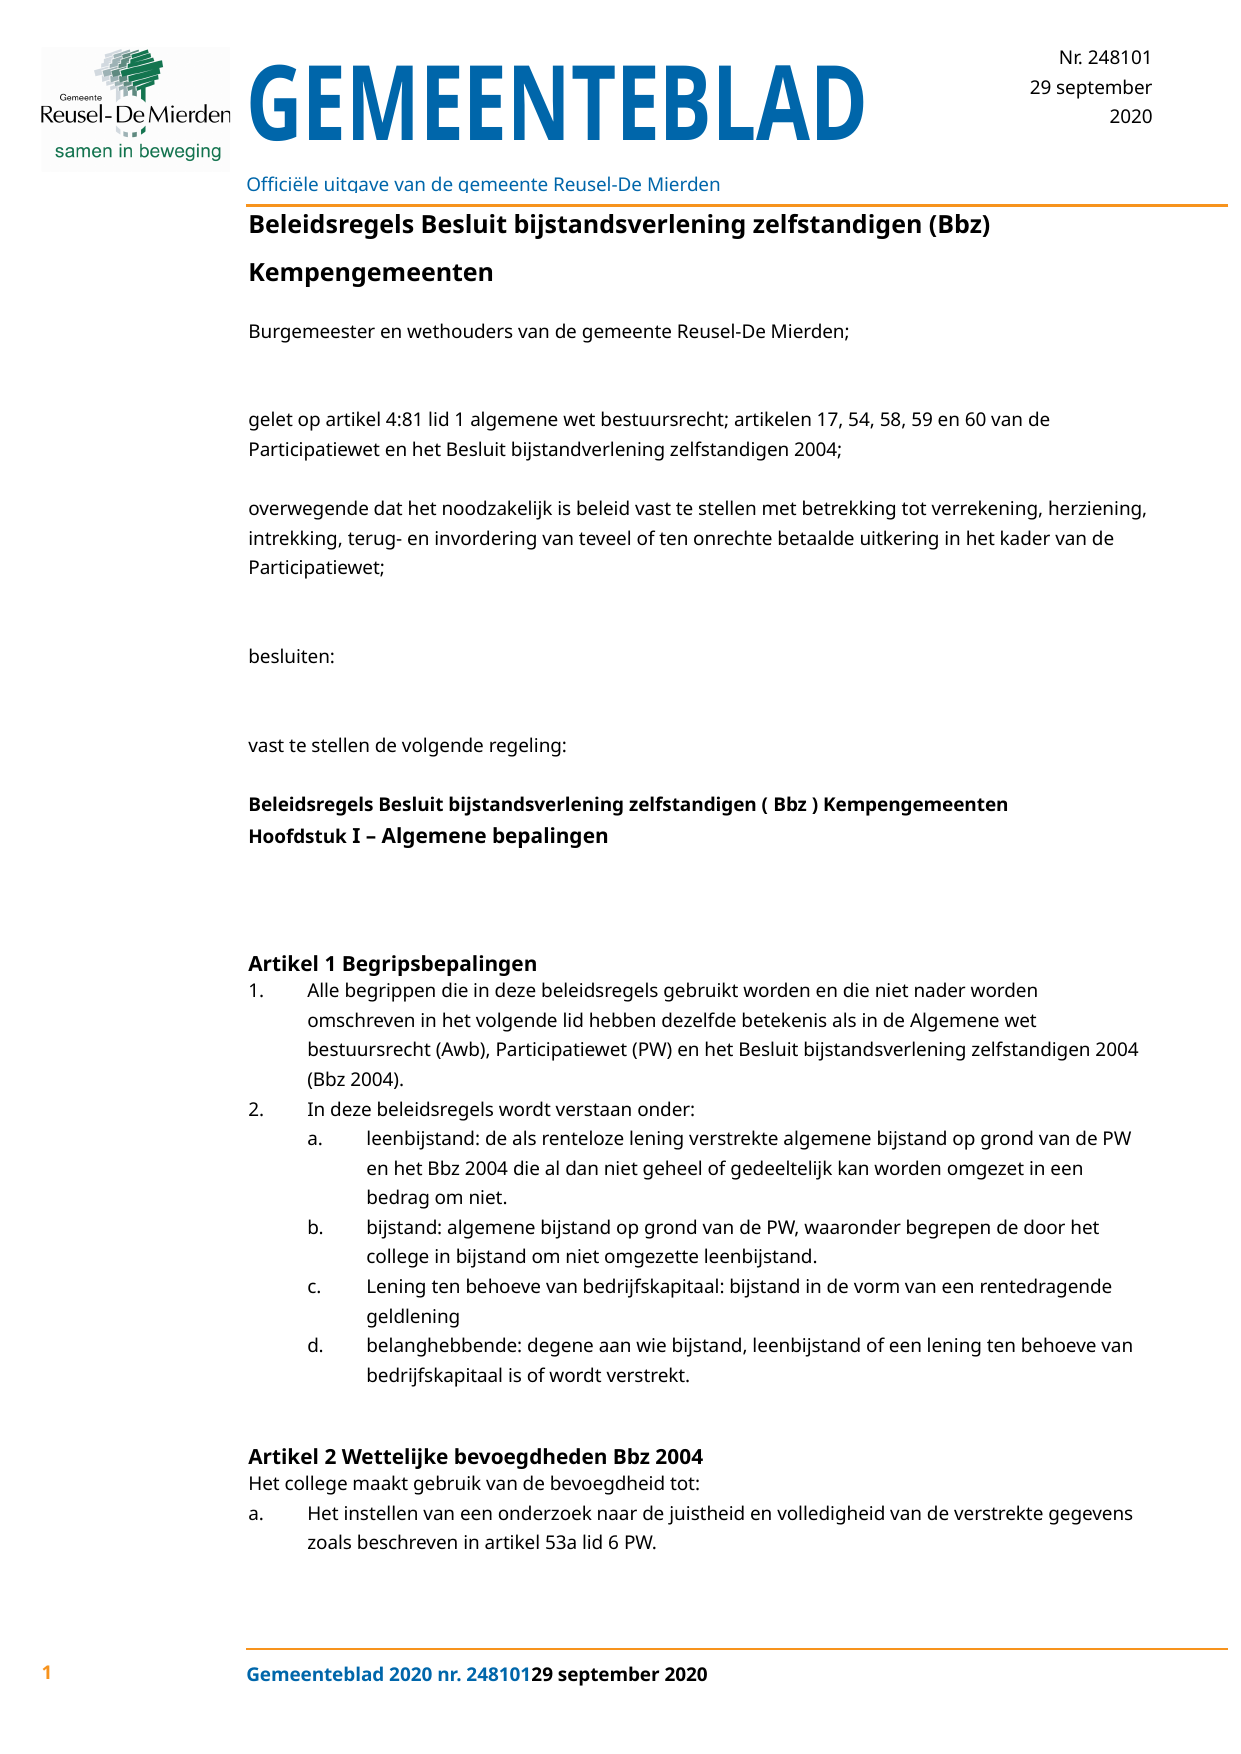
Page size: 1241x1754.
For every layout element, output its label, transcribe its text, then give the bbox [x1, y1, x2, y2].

text besluiten: [248, 643, 1152, 669]
text Burgemeester en wethouders van de gemeente Reusel-De Mierden; [248, 318, 1152, 344]
list Alle begrippen die in deze beleidsregels gebruikt worden en die niet nader worden omschreven in het volgende lid hebben dezelfde betekenis als in de Algemene wet bestuursrecht (Awb), Participatiewet (PW) en het Besluit bijstandsverlening zelfstandigen 2004 (Bbz 2004). [248, 977, 1152, 1092]
text Het college maakt gebruik van de bevoegdheid tot: [248, 1470, 1152, 1496]
text Hoofdstuk I – Algemene bepalingen [248, 821, 1152, 849]
text Artikel 1 Begripsbepalingen [248, 949, 1152, 977]
list belanghebbende: degene aan wie bijstand, leenbijstand of een lening ten behoeve van bedrijfskapitaal is of wordt verstrekt. [307, 1332, 1152, 1388]
text vast te stellen de volgende regeling: [248, 732, 1152, 758]
list Lening ten behoeve van bedrijfskapitaal: bijstand in de vorm van een rentedragende geldlening [307, 1273, 1152, 1328]
text overwegende dat het noodzakelijk is beleid vast te stellen met betrekking tot verrekening, herziening, intrekking, terug- en invordering van teveel of ten onrechte betaalde uitkering in het kader van de Participatiewet; [248, 495, 1152, 580]
text Beleidsregels Besluit bijstandsverlening zelfstandigen (Bbz) Kempengemeenten [248, 207, 1152, 288]
list Het instellen van een onderzoek naar de juistheid en volledigheid van de verstrekte gegevens zoals beschreven in artikel 53a lid 6 PW. [248, 1500, 1152, 1555]
picture [41, 47, 231, 172]
text gelet op artikel 4:81 lid 1 algemene wet bestuursrecht; artikelen 17, 54, 58, 59 en 60 van de Participatiewet en het Besluit bijstandverlening zelfstandigen 2004; [248, 407, 1152, 462]
list In deze beleidsregels wordt verstaan onder: [248, 1096, 1152, 1121]
list leenbijstand: de als renteloze lening verstrekte algemene bijstand op grond van de PW en het Bbz 2004 die al dan niet geheel of gedeeltelijk kan worden omgezet in een bedrag om niet. [307, 1125, 1152, 1210]
list bijstand: algemene bijstand op grond van de PW, waaronder begrepen de door het college in bijstand om niet omgezette leenbijstand. [307, 1214, 1152, 1269]
text Artikel 2 Wettelijke bevoegdheden Bbz 2004 [248, 1442, 1152, 1470]
text Beleidsregels Besluit bijstandsverlening zelfstandigen ( Bbz ) Kempengemeenten [248, 791, 1152, 817]
